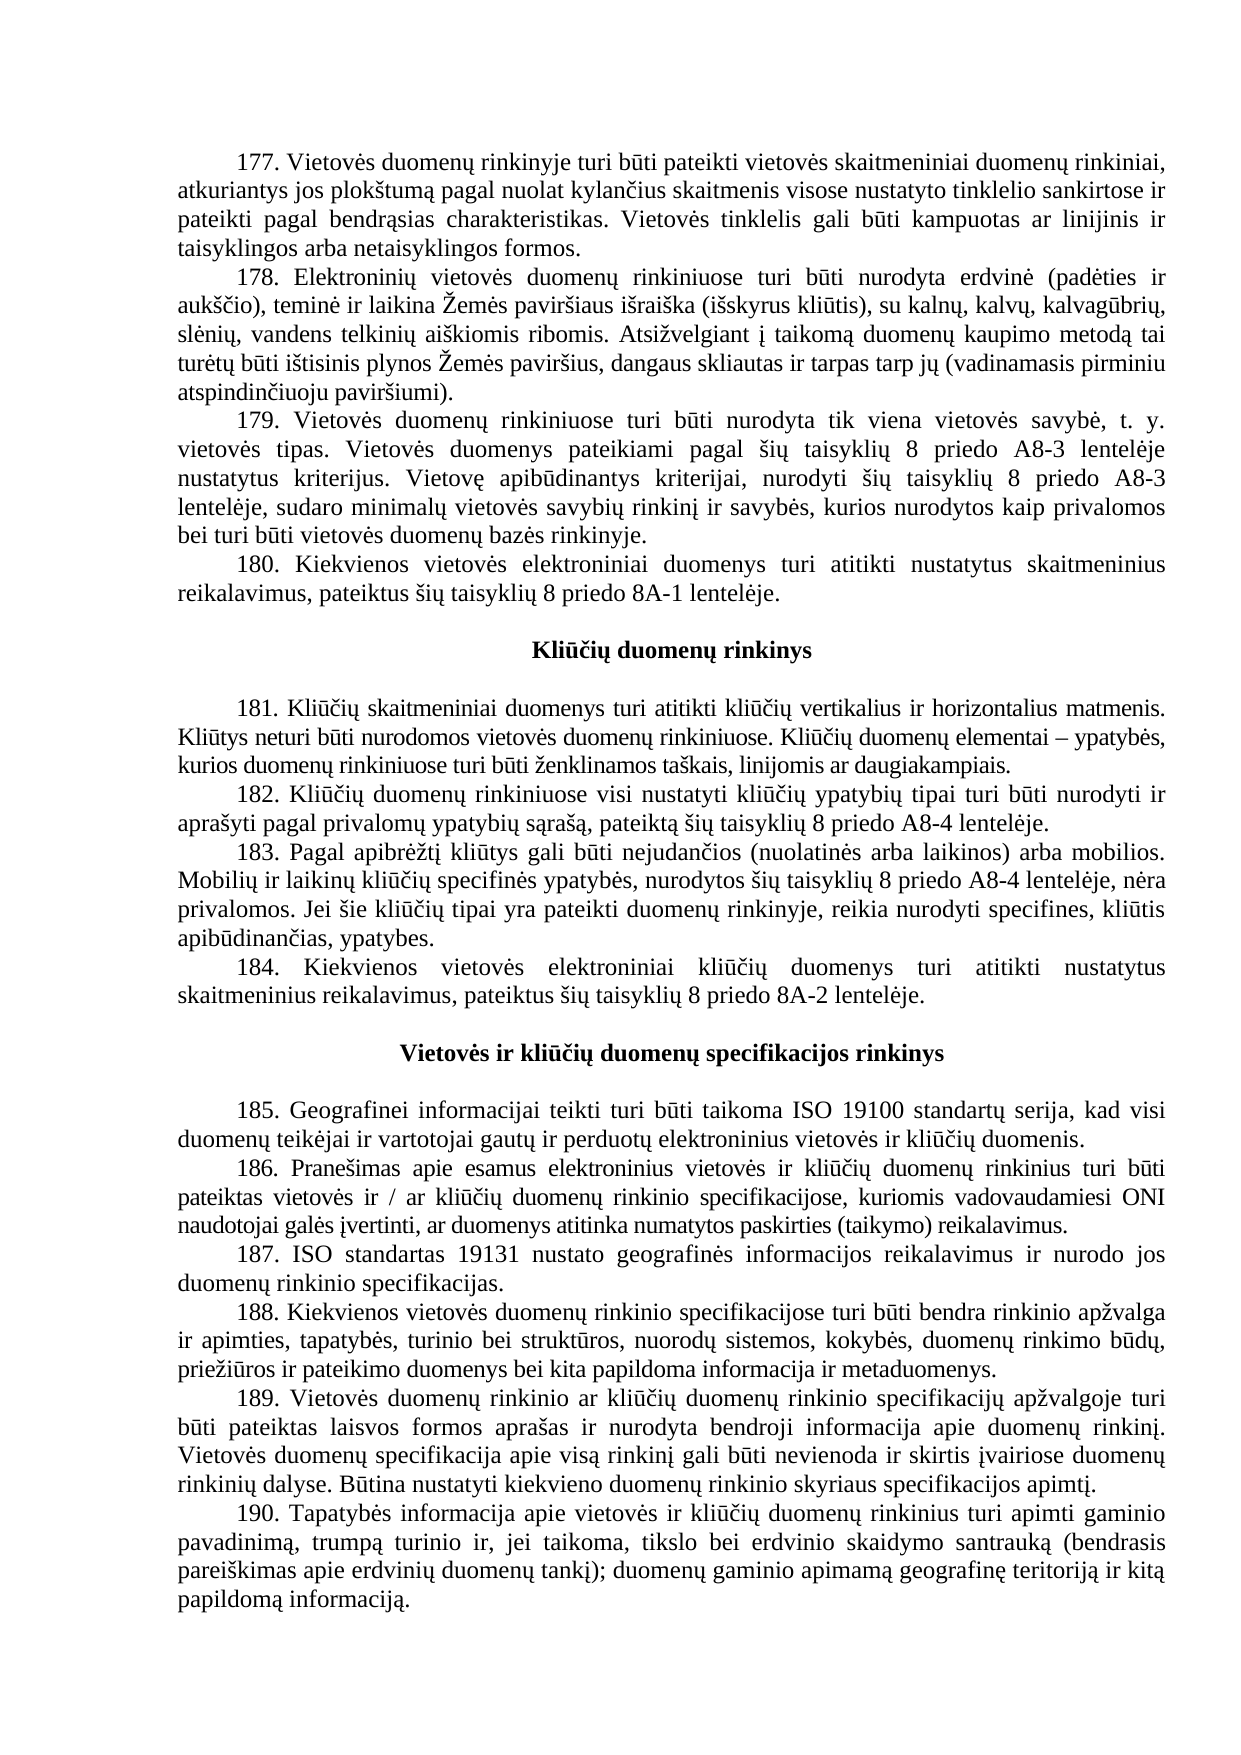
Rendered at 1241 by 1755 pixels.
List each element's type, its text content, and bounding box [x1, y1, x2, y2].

text 186. Pranešimas apie esamus elektroninius vietovės ir kliūčių duomenų rinkinius turi būti pateiktas vietovės ir / ar kliūčių duomenų rinkinio specifikacijose, kuriomis vadovaudamiesi ONI naudotojai galės įvertinti, ar duomenys atitinka numatytos paskirties (taikymo) reikalavimus. [177, 1153, 1166, 1239]
text 188. Kiekvienos vietovės duomenų rinkinio specifikacijose turi būti bendra rinkinio apžvalga ir apimties, tapatybės, turinio bei struktūros, nuorodų sistemos, kokybės, duomenų rinkimo būdų, priežiūros ir pateikimo duomenys bei kita papildoma informacija ir metaduomenys. [177, 1297, 1166, 1383]
text 184. Kiekvienos vietovės elektroniniai kliūčių duomenys turi atitikti nustatytus skaitmeninius reikalavimus, pateiktus šių taisyklių 8 priedo 8A-2 lentelėje. [177, 952, 1166, 1009]
text 183. Pagal apibrėžtį kliūtys gali būti nejudančios (nuolatinės arba laikinos) arba mobilios. Mobilių ir laikinų kliūčių specifinės ypatybės, nurodytos šių taisyklių 8 priedo A8-4 lentelėje, nėra privalomos. Jei šie kliūčių tipai yra pateikti duomenų rinkinyje, reikia nurodyti specifines, kliūtis apibūdinančias, ypatybes. [177, 837, 1166, 952]
text 178. Elektroninių vietovės duomenų rinkiniuose turi būti nurodyta erdvinė (padėties ir aukščio), teminė ir laikina Žemės paviršiaus išraiška (išskyrus kliūtis), su kalnų, kalvų, kalvagūbrių, slėnių, vandens telkinių aiškiomis ribomis. Atsižvelgiant į taikomą duomenų kaupimo metodą tai turėtų būti ištisinis plynos Žemės paviršius, dangaus skliautas ir tarpas tarp jų (vadinamasis pirminiu atspindinčiuoju paviršiumi). [177, 262, 1166, 406]
text Vietovės ir kliūčių duomenų specifikacijos rinkinys [177, 1038, 1166, 1067]
text 179. Vietovės duomenų rinkiniuose turi būti nurodyta tik viena vietovės savybė, t. y. vietovės tipas. Vietovės duomenys pateikiami pagal šių taisyklių 8 priedo A8-3 lentelėje nustatytus kriterijus. Vietovę apibūdinantys kriterijai, nurodyti šių taisyklių 8 priedo A8-3 lentelėje, sudaro minimalų vietovės savybių rinkinį ir savybės, kurios nurodytos kaip privalomos bei turi būti vietovės duomenų bazės rinkinyje. [177, 406, 1166, 549]
text 189. Vietovės duomenų rinkinio ar kliūčių duomenų rinkinio specifikacijų apžvalgoje turi būti pateiktas laisvos formos aprašas ir nurodyta bendroji informacija apie duomenų rinkinį. Vietovės duomenų specifikacija apie visą rinkinį gali būti nevienoda ir skirtis įvairiose duomenų rinkinių dalyse. Būtina nustatyti kiekvieno duomenų rinkinio skyriaus specifikacijos apimtį. [177, 1383, 1166, 1498]
text 185. Geografinei informacijai teikti turi būti taikoma ISO 19100 standartų serija, kad visi duomenų teikėjai ir vartotojai gautų ir perduotų elektroninius vietovės ir kliūčių duomenis. [177, 1096, 1166, 1153]
text 182. Kliūčių duomenų rinkiniuose visi nustatyti kliūčių ypatybių tipai turi būti nurodyti ir aprašyti pagal privalomų ypatybių sąrašą, pateiktą šių taisyklių 8 priedo A8-4 lentelėje. [177, 779, 1166, 837]
text 190. Tapatybės informacija apie vietovės ir kliūčių duomenų rinkinius turi apimti gaminio pavadinimą, trumpą turinio ir, jei taikoma, tikslo bei erdvinio skaidymo santrauką (bendrasis pareiškimas apie erdvinių duomenų tankį); duomenų gaminio apimamą geografinę teritoriją ir kitą papildomą informaciją. [177, 1498, 1166, 1613]
text Kliūčių duomenų rinkinys [177, 636, 1166, 664]
text 177. Vietovės duomenų rinkinyje turi būti pateikti vietovės skaitmeniniai duomenų rinkiniai, atkuriantys jos plokštumą pagal nuolat kylančius skaitmenis visose nustatyto tinklelio sankirtose ir pateikti pagal bendrąsias charakteristikas. Vietovės tinklelis gali būti kampuotas ar linijinis ir taisyklingos arba netaisyklingos formos. [177, 147, 1166, 262]
text 181. Kliūčių skaitmeniniai duomenys turi atitikti kliūčių vertikalius ir horizontalius matmenis. Kliūtys neturi būti nurodomos vietovės duomenų rinkiniuose. Kliūčių duomenų elementai – ypatybės, kurios duomenų rinkiniuose turi būti ženklinamos taškais, linijomis ar daugiakampiais. [177, 693, 1166, 779]
text 180. Kiekvienos vietovės elektroniniai duomenys turi atitikti nustatytus skaitmeninius reikalavimus, pateiktus šių taisyklių 8 priedo 8A-1 lentelėje. [177, 549, 1166, 607]
text 187. ISO standartas 19131 nustato geografinės informacijos reikalavimus ir nurodo jos duomenų rinkinio specifikacijas. [177, 1239, 1166, 1297]
